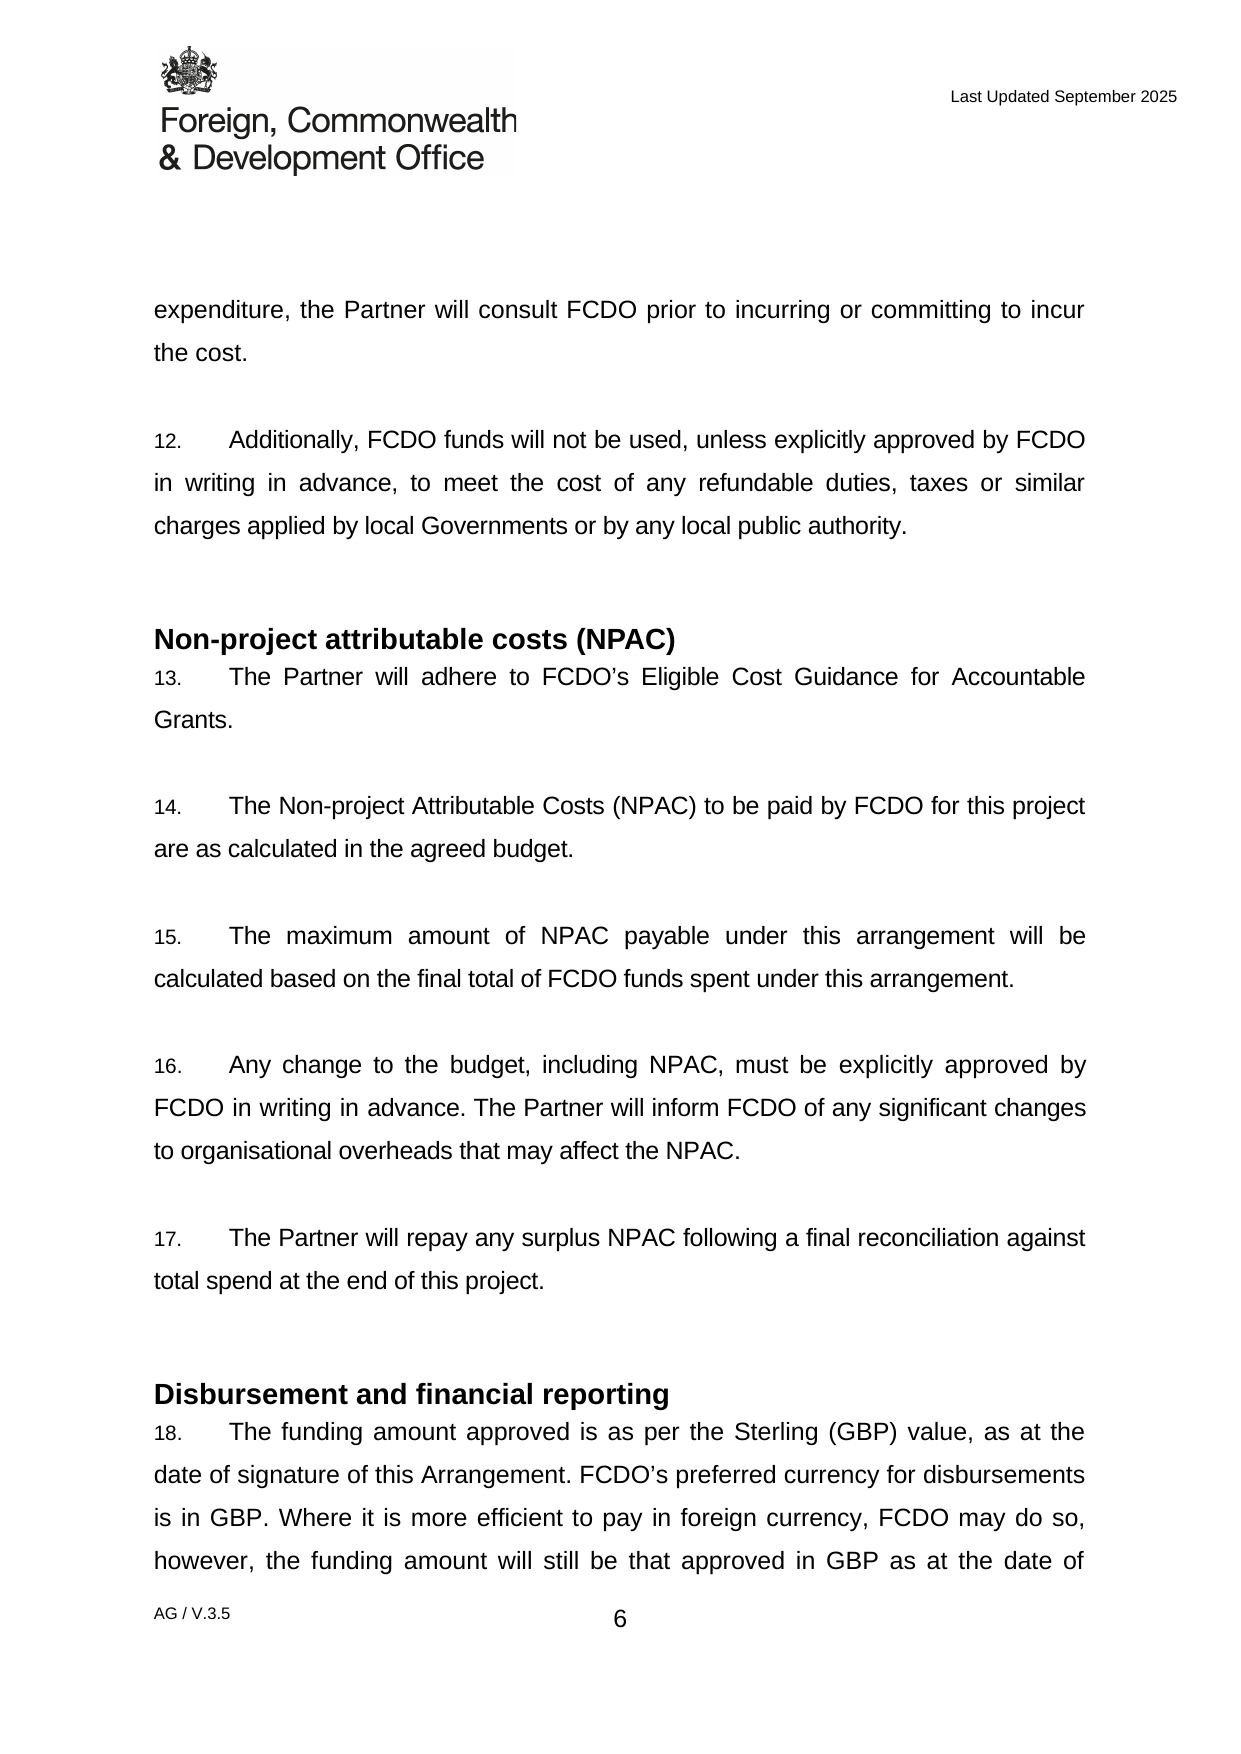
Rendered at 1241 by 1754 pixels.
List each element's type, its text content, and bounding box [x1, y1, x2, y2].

list The funding amount approved is as per the Sterling (GBP) value, as at the date of signature of this Arrangement. FCDO’s preferred currency for disbursements is in GBP. Where it is more efficient to pay in foreign currency, FCDO may do so, however, the funding amount will still be that approved in GBP as at the date of [153, 1417, 1087, 1575]
list Any change to the budget, including NPAC, must be explicitly approved by FCDO in writing in advance. The Partner will inform FCDO of any significant changes to organisational overheads that may affect the NPAC. [153, 1050, 1087, 1165]
list The maximum amount of NPAC payable under this arrangement will be calculated based on the final total of FCDO funds spent under this arrangement. [153, 921, 1087, 993]
list Additionally, FCDO funds will not be used, unless explicitly approved by FCDO in writing in advance, to meet the cost of any refundable duties, taxes or similar charges applied by local Governments or by any local public authority. [153, 425, 1087, 540]
list The Partner will repay any surplus NPAC following a final reconciliation against total spend at the end of this project. [153, 1223, 1087, 1294]
list The Partner will adhere to FCDO’s Eligible Cost Guidance for Accountable Grants. [153, 662, 1087, 734]
list The Non-project Attributable Costs (NPAC) to be paid by FCDO for this project are as calculated in the agreed budget. [153, 791, 1087, 863]
list expenditure, the Partner will consult FCDO prior to incurring or committing to incur the cost. [153, 295, 1087, 367]
subtitle Disbursement and financial reporting [153, 1377, 1087, 1411]
subtitle Non-project attributable costs (NPAC) [153, 622, 1087, 656]
